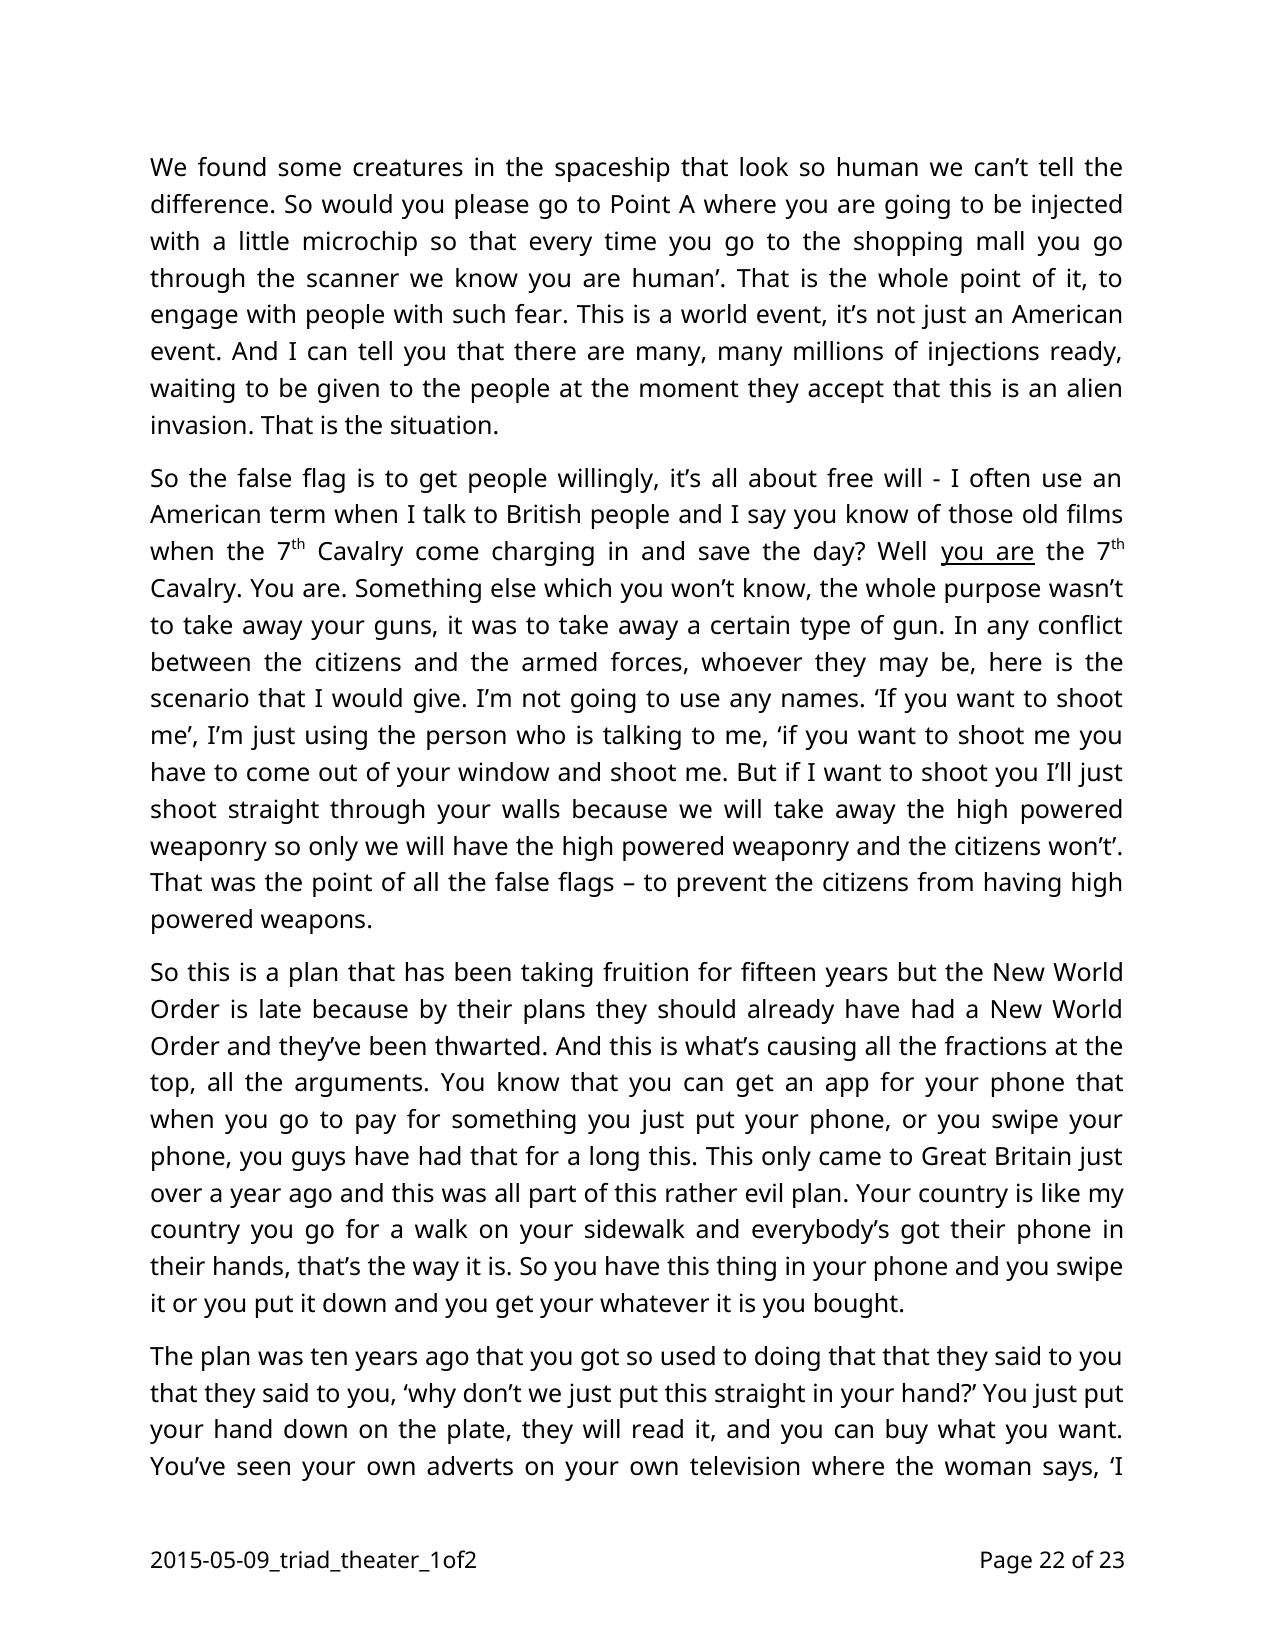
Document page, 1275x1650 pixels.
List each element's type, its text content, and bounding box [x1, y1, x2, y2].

text The plan was ten years ago that you got so used to doing that that they said to you that they said to you, ‘why don’t we just put this straight in your hand?’ You just put your hand down on the plate, they will read it, and you can buy what you want. You’ve seen your own adverts on your own television where the woman says, ‘I [150, 1339, 1125, 1483]
text So the false flag is to get people willingly, it’s all about free will - I often use an American term when I talk to British people and I say you know of those old films when the 7th Cavalry come charging in and save the day? Well you are the 7th Cavalry. You are. Something else which you won’t know, the whole purpose wasn’t to take away your guns, it was to take away a certain type of gun. In any conflict between the citizens and the armed forces, whoever they may be, here is the scenario that I would give. I’m not going to use any names. ‘If you want to shoot me’, I’m just using the person who is talking to me, ‘if you want to shoot me you have to come out of your window and shoot me. But if I want to shoot you I’ll just shoot straight through your walls because we will take away the high powered weaponry so only we will have the high powered weaponry and the citizens won’t’. That was the point of all the false flags – to prevent the citizens from having high powered weapons. [150, 460, 1125, 936]
text We found some creatures in the spaceship that look so human we can’t tell the difference. So would you please go to Point A where you are going to be injected with a little microchip so that every time you go to the shopping mall you go through the scanner we know you are human’. That is the whole point of it, to engage with people with such fear. This is a world event, it’s not just an American event. And I can tell you that there are many, many millions of injections ready, waiting to be given to the people at the moment they accept that this is an alien invasion. That is the situation. [150, 150, 1125, 441]
text So this is a plan that has been taking fruition for fifteen years but the New World Order is late because by their plans they should already have had a New World Order and they’ve been thwarted. And this is what’s causing all the fractions at the top, all the arguments. You know that you can get an app for your phone that when you go to pay for something you just put your phone, or you swipe your phone, you guys have had that for a long this. This only came to Great Britain just over a year ago and this was all part of this rather evil plan. Your country is like my country you go for a walk on your sidewalk and everybody’s got their phone in their hands, that’s the way it is. So you have this thing in your phone and you swipe it or you put it down and you get your whatever it is you bought. [150, 955, 1125, 1320]
